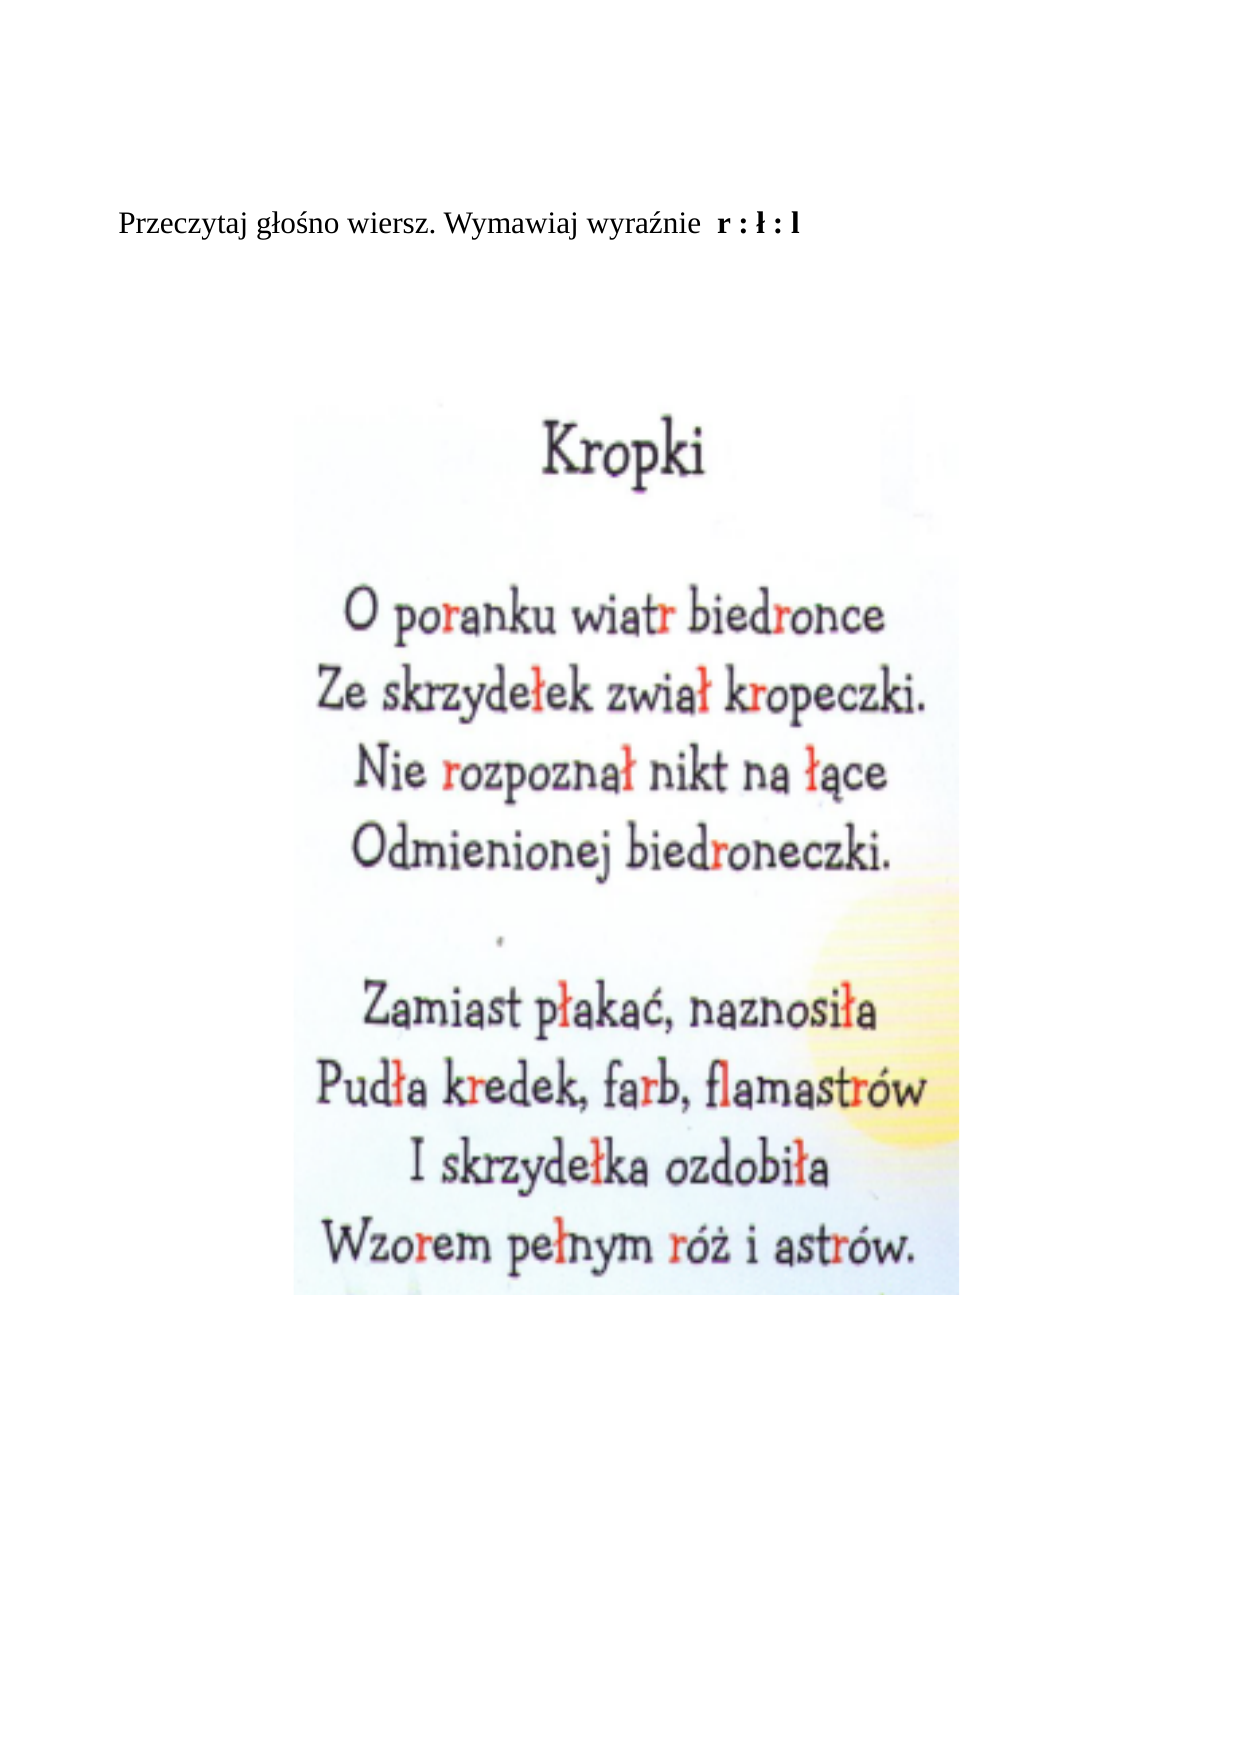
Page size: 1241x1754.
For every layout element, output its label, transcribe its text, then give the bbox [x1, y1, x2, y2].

text Przeczytaj głośno wiersz. Wymawiaj wyraźnie r : ł : l [118, 204, 1122, 240]
